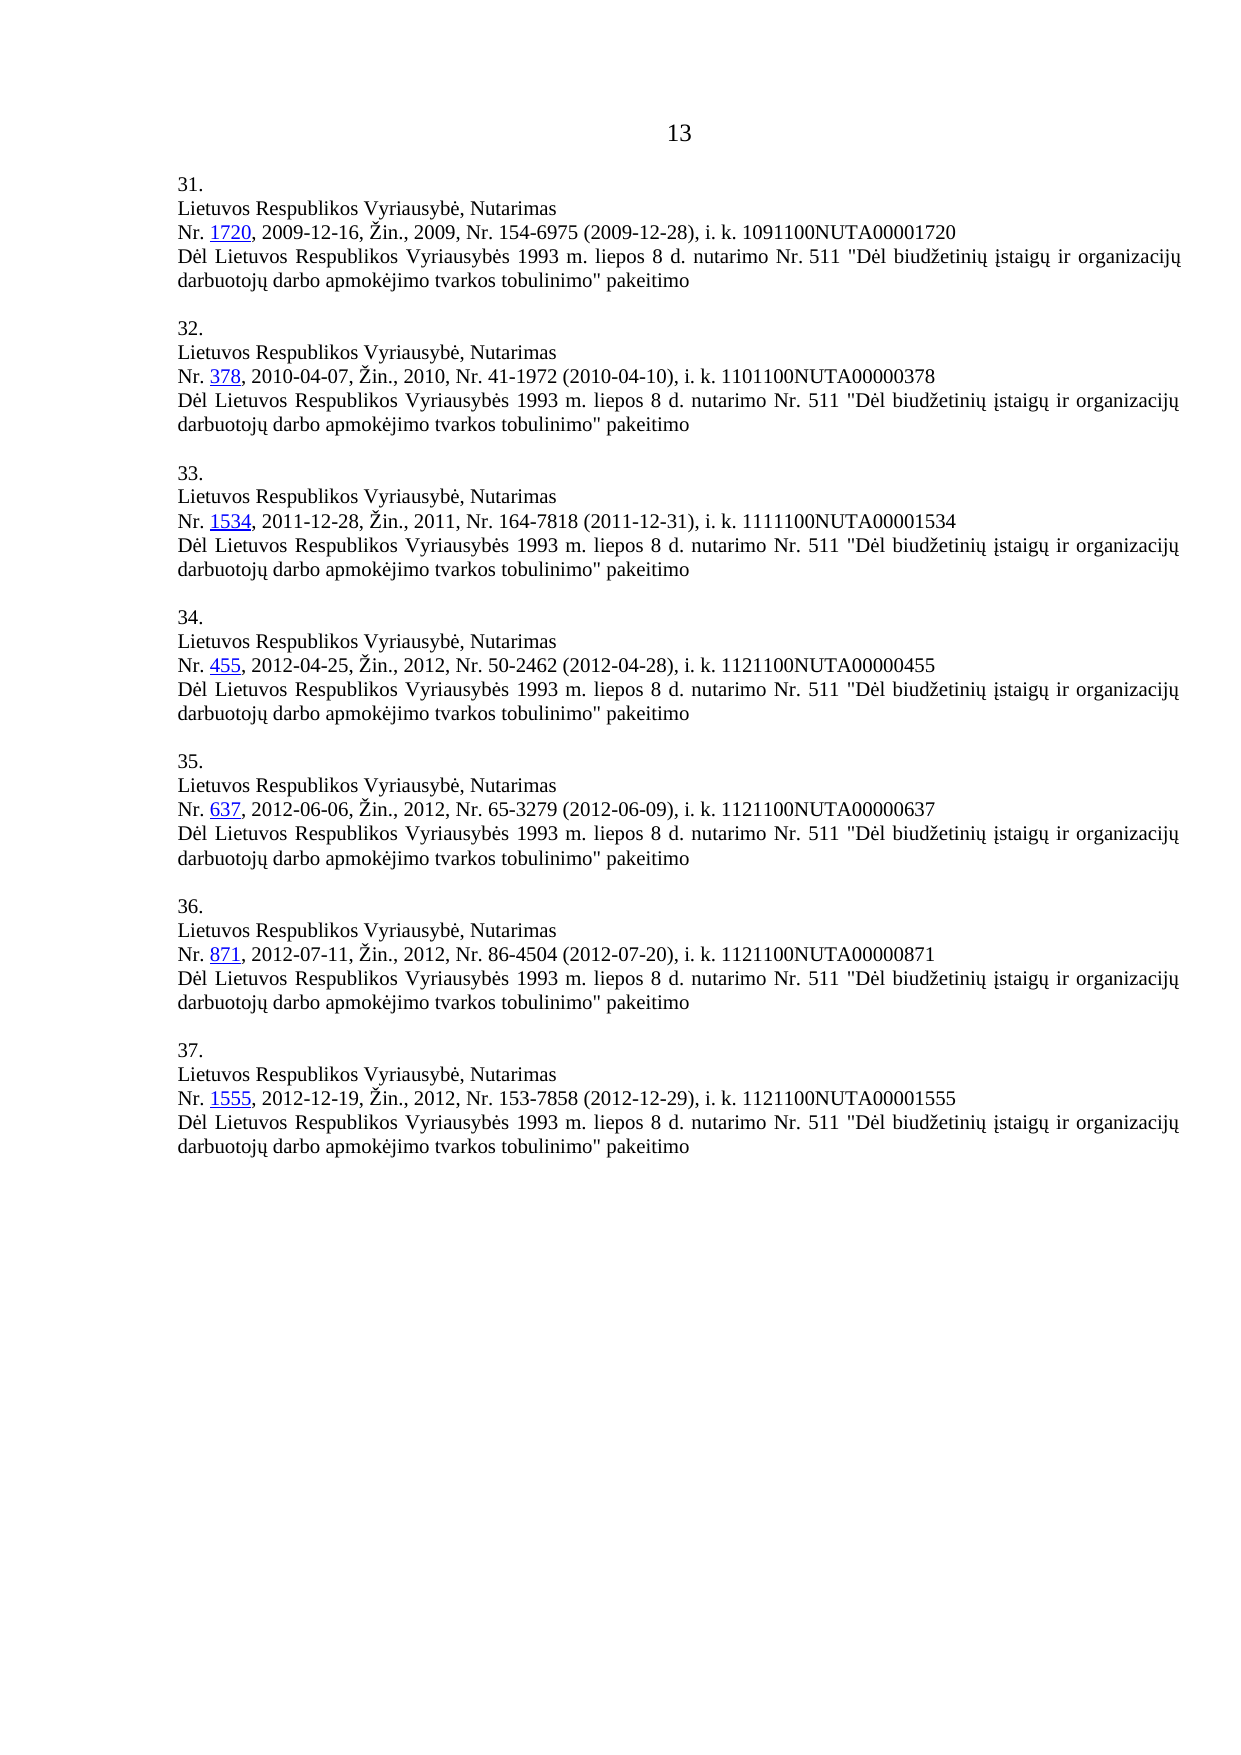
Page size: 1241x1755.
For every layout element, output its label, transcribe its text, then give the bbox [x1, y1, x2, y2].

text Lietuvos Respublikos Vyriausybė, Nutarimas [177, 196, 1181, 220]
text Lietuvos Respublikos Vyriausybė, Nutarimas [177, 1062, 1181, 1086]
text Dėl Lietuvos Respublikos Vyriausybės 1993 m. liepos 8 d. nutarimo Nr. 511 "Dėl biudžetinių įstaigų ir organizacijų darbuotojų darbo apmokėjimo tvarkos tobulinimo" pakeitimo [177, 244, 1181, 292]
text Dėl Lietuvos Respublikos Vyriausybės 1993 m. liepos 8 d. nutarimo Nr. 511 "Dėl biudžetinių įstaigų ir organizacijų darbuotojų darbo apmokėjimo tvarkos tobulinimo" pakeitimo [177, 966, 1181, 1014]
text Lietuvos Respublikos Vyriausybė, Nutarimas [177, 773, 1181, 797]
text Nr. 1720, 2009-12-16, Žin., 2009, Nr. 154-6975 (2009-12-28), i. k. 1091100NUTA00001720 [177, 220, 1181, 244]
text Nr. 455, 2012-04-25, Žin., 2012, Nr. 50-2462 (2012-04-28), i. k. 1121100NUTA00000455 [177, 653, 1181, 677]
text Nr. 1534, 2011-12-28, Žin., 2011, Nr. 164-7818 (2011-12-31), i. k. 1111100NUTA00001534 [177, 508, 1181, 533]
text Nr. 1555, 2012-12-19, Žin., 2012, Nr. 153-7858 (2012-12-29), i. k. 1121100NUTA00001555 [177, 1086, 1181, 1110]
text Nr. 378, 2010-04-07, Žin., 2010, Nr. 41-1972 (2010-04-10), i. k. 1101100NUTA00000378 [177, 364, 1181, 388]
text 37. [177, 1038, 1181, 1062]
text 36. [177, 893, 1181, 918]
text 35. [177, 749, 1181, 773]
text Nr. 871, 2012-07-11, Žin., 2012, Nr. 86-4504 (2012-07-20), i. k. 1121100NUTA00000871 [177, 942, 1181, 966]
text Lietuvos Respublikos Vyriausybė, Nutarimas [177, 918, 1181, 942]
text Nr. 637, 2012-06-06, Žin., 2012, Nr. 65-3279 (2012-06-09), i. k. 1121100NUTA00000637 [177, 797, 1181, 821]
text Dėl Lietuvos Respublikos Vyriausybės 1993 m. liepos 8 d. nutarimo Nr. 511 "Dėl biudžetinių įstaigų ir organizacijų darbuotojų darbo apmokėjimo tvarkos tobulinimo" pakeitimo [177, 533, 1181, 581]
text 32. [177, 316, 1181, 340]
text Dėl Lietuvos Respublikos Vyriausybės 1993 m. liepos 8 d. nutarimo Nr. 511 "Dėl biudžetinių įstaigų ir organizacijų darbuotojų darbo apmokėjimo tvarkos tobulinimo" pakeitimo [177, 388, 1181, 436]
text Dėl Lietuvos Respublikos Vyriausybės 1993 m. liepos 8 d. nutarimo Nr. 511 "Dėl biudžetinių įstaigų ir organizacijų darbuotojų darbo apmokėjimo tvarkos tobulinimo" pakeitimo [177, 677, 1181, 725]
text Dėl Lietuvos Respublikos Vyriausybės 1993 m. liepos 8 d. nutarimo Nr. 511 "Dėl biudžetinių įstaigų ir organizacijų darbuotojų darbo apmokėjimo tvarkos tobulinimo" pakeitimo [177, 821, 1181, 869]
text Lietuvos Respublikos Vyriausybė, Nutarimas [177, 484, 1181, 508]
text Lietuvos Respublikos Vyriausybė, Nutarimas [177, 340, 1181, 364]
text 33. [177, 460, 1181, 484]
text Lietuvos Respublikos Vyriausybė, Nutarimas [177, 629, 1181, 653]
text 31. [177, 172, 1181, 196]
text Dėl Lietuvos Respublikos Vyriausybės 1993 m. liepos 8 d. nutarimo Nr. 511 "Dėl biudžetinių įstaigų ir organizacijų darbuotojų darbo apmokėjimo tvarkos tobulinimo" pakeitimo [177, 1110, 1181, 1158]
text 34. [177, 605, 1181, 629]
